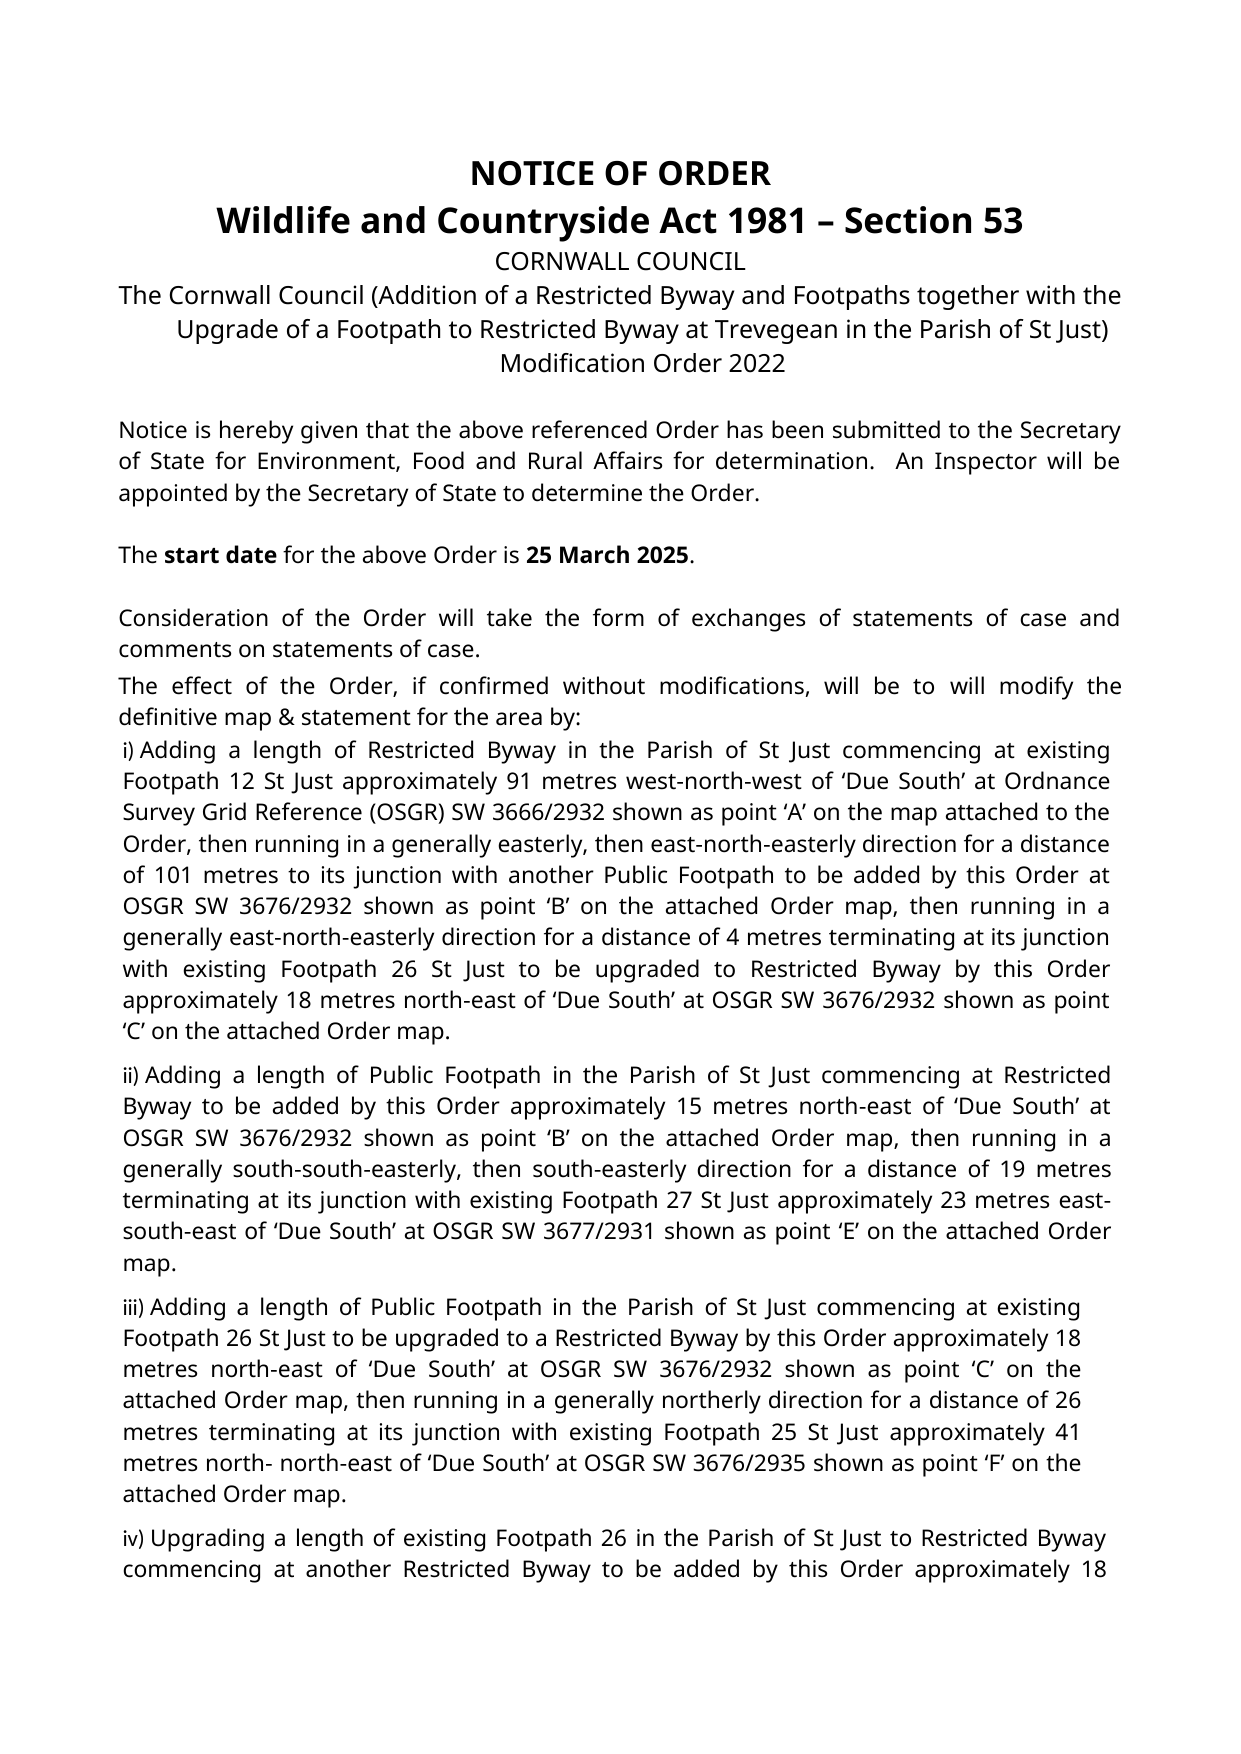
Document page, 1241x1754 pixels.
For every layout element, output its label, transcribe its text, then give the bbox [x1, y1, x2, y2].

list Upgrading a length of existing Footpath 26 in the Parish of St Just to Restricted Byway commencing at another Restricted Byway to be added by this Order approximately 18 [122, 1522, 1107, 1584]
text Wildlife and Countryside Act 1981 – Section 53 [118, 195, 1122, 244]
text The start date for the above Order is 25 March 2025. [118, 539, 1122, 570]
text Consideration of the Order will take the form of exchanges of statements of case and comments on statements of case. [118, 601, 1122, 664]
text The effect of the Order, if confirmed without modifications, will be to will modify the definitive map & statement for the area by: [118, 670, 1122, 732]
list Adding a length of Public Footpath in the Parish of St Just commencing at existing Footpath 26 St Just to be upgraded to a Restricted Byway by this Order approximately 18 metres north‐east of ‘Due South’ at OSGR SW 3676/2932 shown as point ‘C’ on the attached Order map, then running in a generally northerly direction for a distance of 26 metres terminating at its junction with existing Footpath 25 St Just approximately 41 metres north‐ north‐east of ‘Due South’ at OSGR SW 3676/2935 shown as point ‘F’ on the attached Order map. [122, 1291, 1082, 1509]
list Adding a length of Public Footpath in the Parish of St Just commencing at Restricted Byway to be added by this Order approximately 15 metres north‐east of ‘Due South’ at OSGR SW 3676/2932 shown as point ‘B’ on the attached Order map, then running in a generally south‐south‐easterly, then south‐easterly direction for a distance of 19 metres terminating at its junction with existing Footpath 27 St Just approximately 23 metres east‐south‐east of ‘Due South’ at OSGR SW 3677/2931 shown as point ‘E’ on the attached Order map. [122, 1059, 1112, 1278]
text CORNWALL COUNCIL [118, 244, 1122, 278]
text NOTICE OF ORDER [118, 150, 1122, 195]
text Notice is hereby given that the above referenced Order has been submitted to the Secretary of State for Environment, Food and Rural Affairs for determination. An Inspector will be appointed by the Secretary of State to determine the Order. [118, 414, 1122, 508]
list Adding a length of Restricted Byway in the Parish of St Just commencing at existing Footpath 12 St Just approximately 91 metres west‐north‐west of ‘Due South’ at Ordnance Survey Grid Reference (OSGR) SW 3666/2932 shown as point ‘A’ on the map attached to the Order, then running in a generally easterly, then east‐north‐easterly direction for a distance of 101 metres to its junction with another Public Footpath to be added by this Order at OSGR SW 3676/2932 shown as point ‘B’ on the attached Order map, then running in a generally east‐north‐easterly direction for a distance of 4 metres terminating at its junction with existing Footpath 26 St Just to be upgraded to Restricted Byway by this Order approximately 18 metres north‐east of ‘Due South’ at OSGR SW 3676/2932 shown as point ‘C’ on the attached Order map. [122, 734, 1111, 1046]
text The Cornwall Council (Addition of a Restricted Byway and Footpaths together with the Upgrade of a Footpath to Restricted Byway at Trevegean in the Parish of St Just) Modification Order 2022 [118, 278, 1122, 380]
